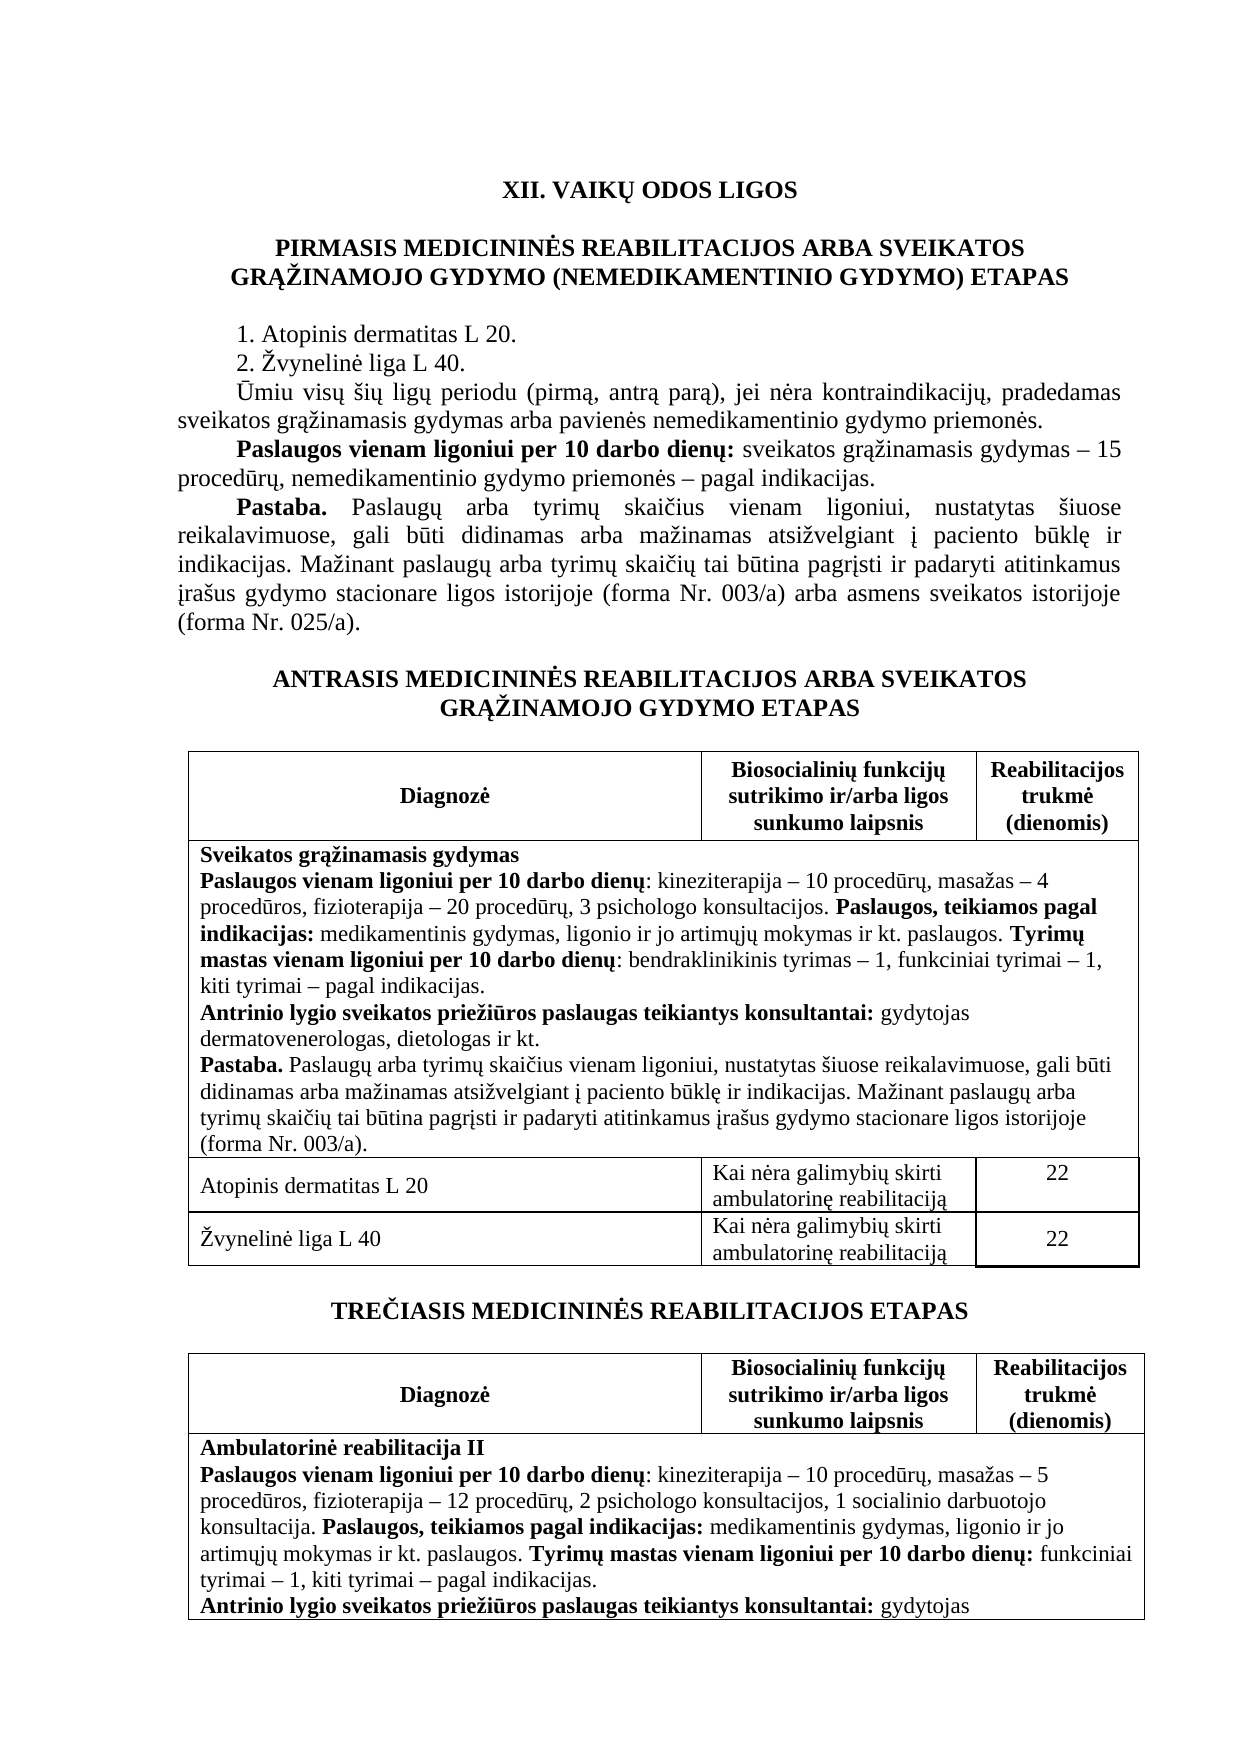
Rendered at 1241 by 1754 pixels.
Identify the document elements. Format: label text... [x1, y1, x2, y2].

table_cell 22 [977, 1158, 1138, 1211]
table_header Biosocialinių funkcijų sutrikimo ir/arba ligos sunkumo laipsnis [702, 752, 976, 839]
table_cell Kai nėra galimybių skirti ambulatorinę reabilitaciją [702, 1158, 975, 1211]
table_cell 22 [977, 1213, 1138, 1265]
text Paslaugos vienam ligoniui per 10 darbo dienų: sveikatos grąžinamasis gydymas – 15 procedūrų, nemedikamentinio gydymo priemonės – pagal indikacijas. [177, 434, 1122, 492]
table_cell Atopinis dermatitas L 20 [189, 1158, 701, 1211]
table_cell Žvynelinė liga L 40 [189, 1213, 701, 1265]
table_header Reabilitacijos trukmė (dienomis) [977, 1354, 1144, 1433]
subtitle ANTRASIS MEDICININĖS REABILITACIJOS arba Sveikatos Grąžinamojo Gydymo ETAPAS [177, 664, 1122, 722]
text 1. Atopinis dermatitas L 20. [177, 319, 1122, 348]
table_header Diagnozė [189, 1354, 701, 1433]
table_cell Sveikatos grąžinamasis gydymas Paslaugos vienam ligoniui per 10 darbo dienų: kineziterapija – 10 procedūrų, masažas – 4 procedūros, fizioterapija – 20 procedūrų, 3 psichologo konsultacijos. Paslaugos, teikiamos pagal indikacijas: medikamentinis gydymas, ligonio ir jo artimųjų mokymas ir kt. paslaugos. Tyrimų mastas vienam ligoniui per 10 darbo dienų: bendraklinikinis tyrimas – 1, funkciniai tyrimai – 1, kiti tyrimai – pagal indikacijas. Antrinio lygio sveikatos priežiūros paslaugas teikiantys konsultantai: gydytojas dermatovenerologas, dietologas ir kt. Pastaba. Paslaugų arba tyrimų skaičius vienam ligoniui, nustatytas šiuose reikalavimuose, gali būti didinamas arba mažinamas atsižvelgiant į paciento būklę ir indikacijas. Mažinant paslaugų arba tyrimų skaičių tai būtina pagrįsti ir padaryti atitinkamus įrašus gydymo stacionare ligos istorijoje (forma Nr. 003/a). [189, 841, 1138, 1157]
table_header Diagnozė [189, 752, 701, 839]
text Pastaba. Paslaugų arba tyrimų skaičius vienam ligoniui, nustatytas šiuose reikalavimuose, gali būti didinamas arba mažinamas atsižvelgiant į paciento būklę ir indikacijas. Mažinant paslaugų arba tyrimų skaičių tai būtina pagrįsti ir padaryti atitinkamus įrašus gydymo stacionare ligos istorijoje (forma Nr. 003/a) arba asmens sveikatos istorijoje (forma Nr. 025/a). [177, 492, 1122, 636]
subtitle XII. Vaikų odos ligos [177, 176, 1122, 204]
table_cell Kai nėra galimybių skirti ambulatorinę reabilitaciją [702, 1213, 975, 1265]
table_cell Ambulatorinė reabilitacija II Paslaugos vienam ligoniui per 10 darbo dienų: kineziterapija – 10 procedūrų, masažas – 5 procedūros, fizioterapija – 12 procedūrų, 2 psichologo konsultacijos, 1 socialinio darbuotojo konsultacija. Paslaugos, teikiamos pagal indikacijas: medikamentinis gydymas, ligonio ir jo artimųjų mokymas ir kt. paslaugos. Tyrimų mastas vienam ligoniui per 10 darbo dienų: funkciniai tyrimai – 1, kiti tyrimai – pagal indikacijas. Antrinio lygio sveikatos priežiūros paslaugas teikiantys konsultantai: gydytojas [189, 1434, 1144, 1619]
subtitle TREČIASIS MEDICININĖS REABILITACIJOS ETAPAS [177, 1296, 1122, 1324]
subtitle PIRMASIS MEDICININĖS REABILITACIJOS arba Sveikatos Grąžinamojo Gydymo (nemedikamentinio gydymo) ETAPAS [177, 233, 1122, 291]
text 2. Žvynelinė liga L 40. [177, 348, 1122, 377]
table_header Biosocialinių funkcijų sutrikimo ir/arba ligos sunkumo laipsnis [702, 1354, 976, 1433]
text Ūmiu visų šių ligų periodu (pirmą, antrą parą), jei nėra kontraindikacijų, pradedamas sveikatos grąžinamasis gydymas arba pavienės nemedikamentinio gydymo priemonės. [177, 377, 1122, 434]
table_header Reabilitacijos trukmė (dienomis) [977, 752, 1138, 839]
